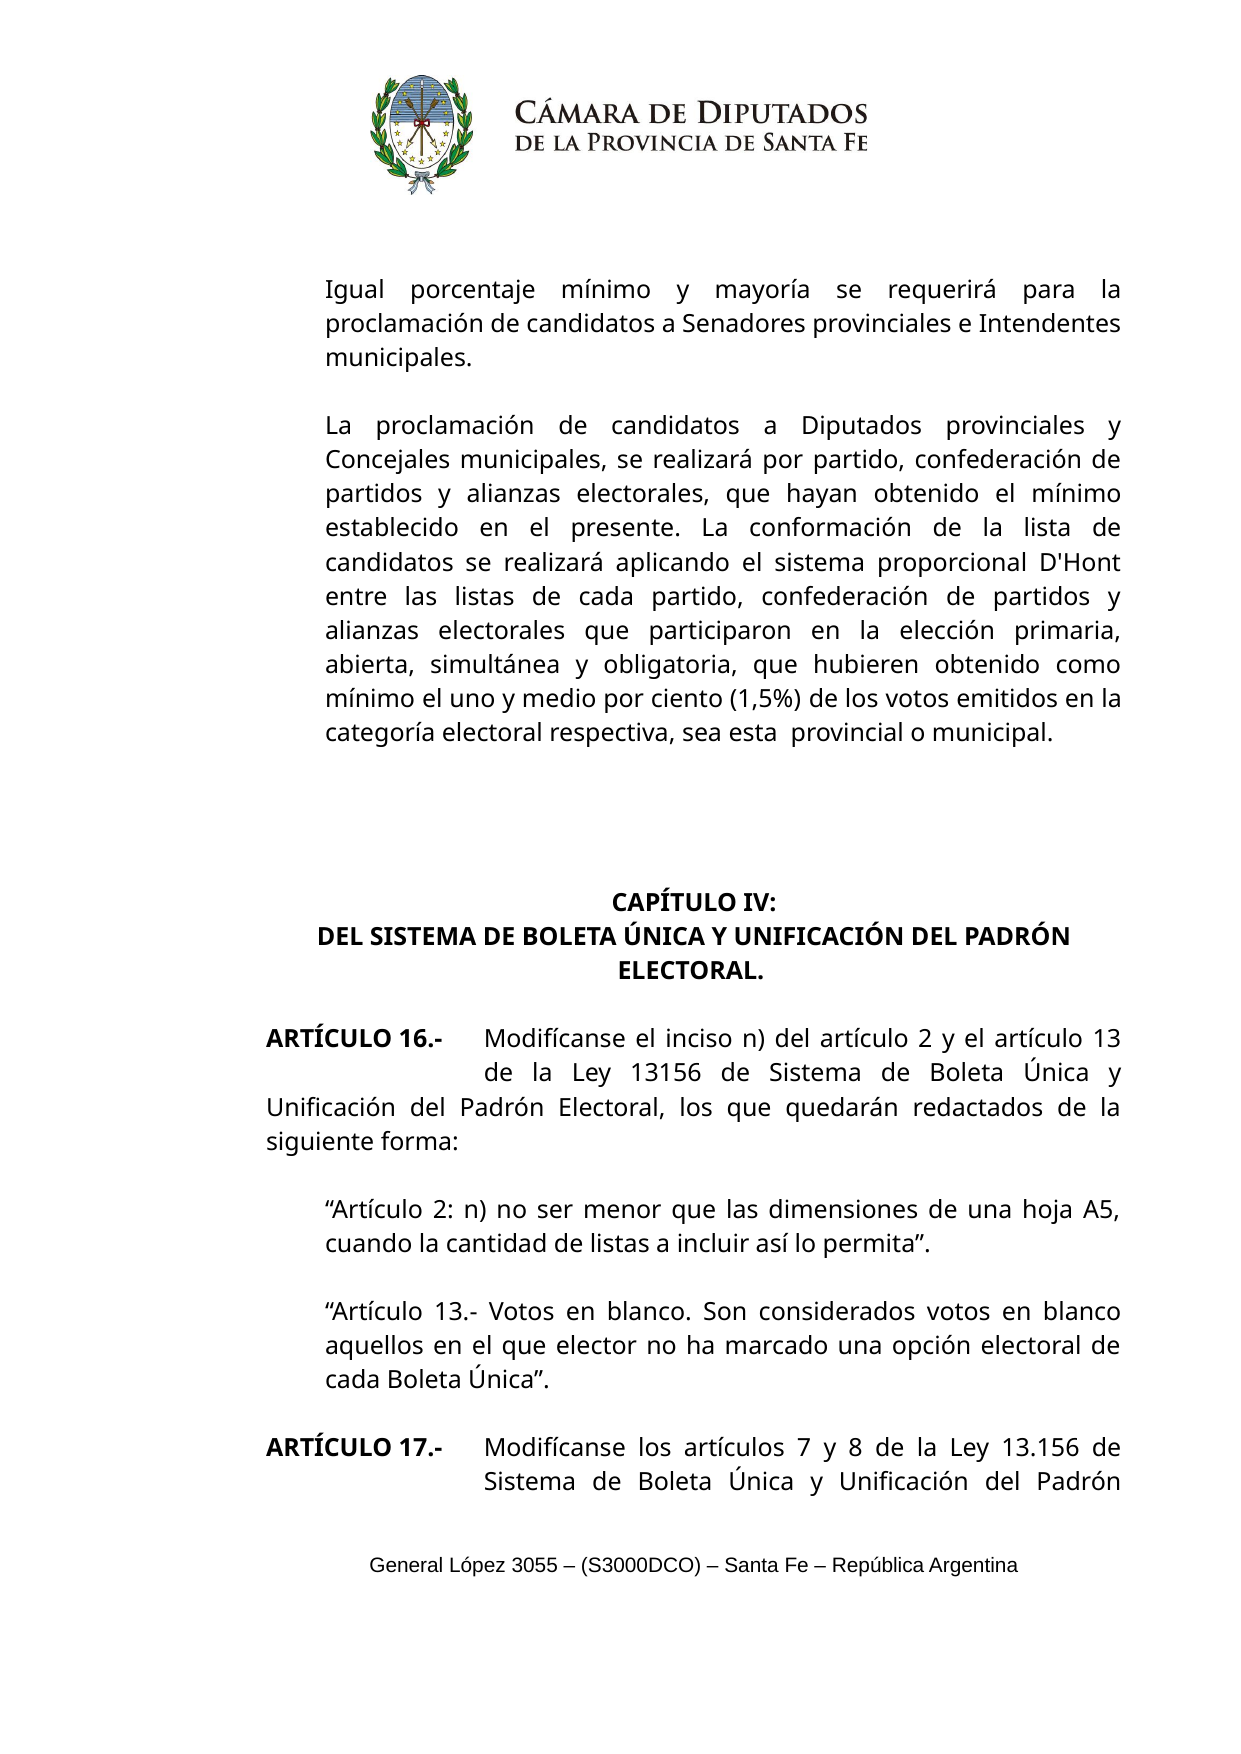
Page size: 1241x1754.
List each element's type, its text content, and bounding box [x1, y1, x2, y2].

table_header ARTÍCULO 16.- [266, 1021, 483, 1071]
text “Artículo 13.- Votos en blanco. Son considerados votos en blanco aquellos en el que elector no ha marcado una opción electoral de cada Boleta Única”. [325, 1293, 1122, 1396]
text La proclamación de candidatos a Diputados provinciales y Concejales municipales, se realizará por partido, confederación de partidos y alianzas electorales, que hayan obtenido el mínimo establecido en el presente. La conformación de la lista de candidatos se realizará aplicando el sistema proporcional D'Hont entre las listas de cada partido, confederación de partidos y alianzas electorales que participaron en la elección primaria, abierta, simultánea y obligatoria, que hubieren obtenido como mínimo el uno y medio por ciento (1,5%) de los votos emitidos en la categoría electoral respectiva, sea esta provincial o municipal. [325, 408, 1122, 748]
text “Artículo 2: n) no ser menor que las dimensiones de una hoja A5, cuando la cantidad de listas a incluir así lo permita”. [325, 1191, 1122, 1259]
text DEL SISTEMA DE BOLETA ÚNICA Y UNIFICACIÓN DEL PADRÓN ELECTORAL. [266, 919, 1122, 987]
text CAPÍTULO IV: [266, 885, 1122, 919]
picture [370, 75, 868, 199]
text Modifícanse los artículos 7 y 8 de la Ley 13.156 de Sistema de Boleta Única y Unificación del Padrón [266, 1430, 1122, 1498]
text Modifícanse el inciso n) del artículo 2 y el artículo 13 de la Ley 13156 de Sistema de Boleta Única y Unificación del Padrón Electoral, los que quedarán redactados de la siguiente forma: [266, 1021, 1122, 1157]
table_header ARTÍCULO 17.- [266, 1430, 483, 1480]
text Igual porcentaje mínimo y mayoría se requerirá para la proclamación de candidatos a Senadores provinciales e Intendentes municipales. [325, 272, 1122, 374]
